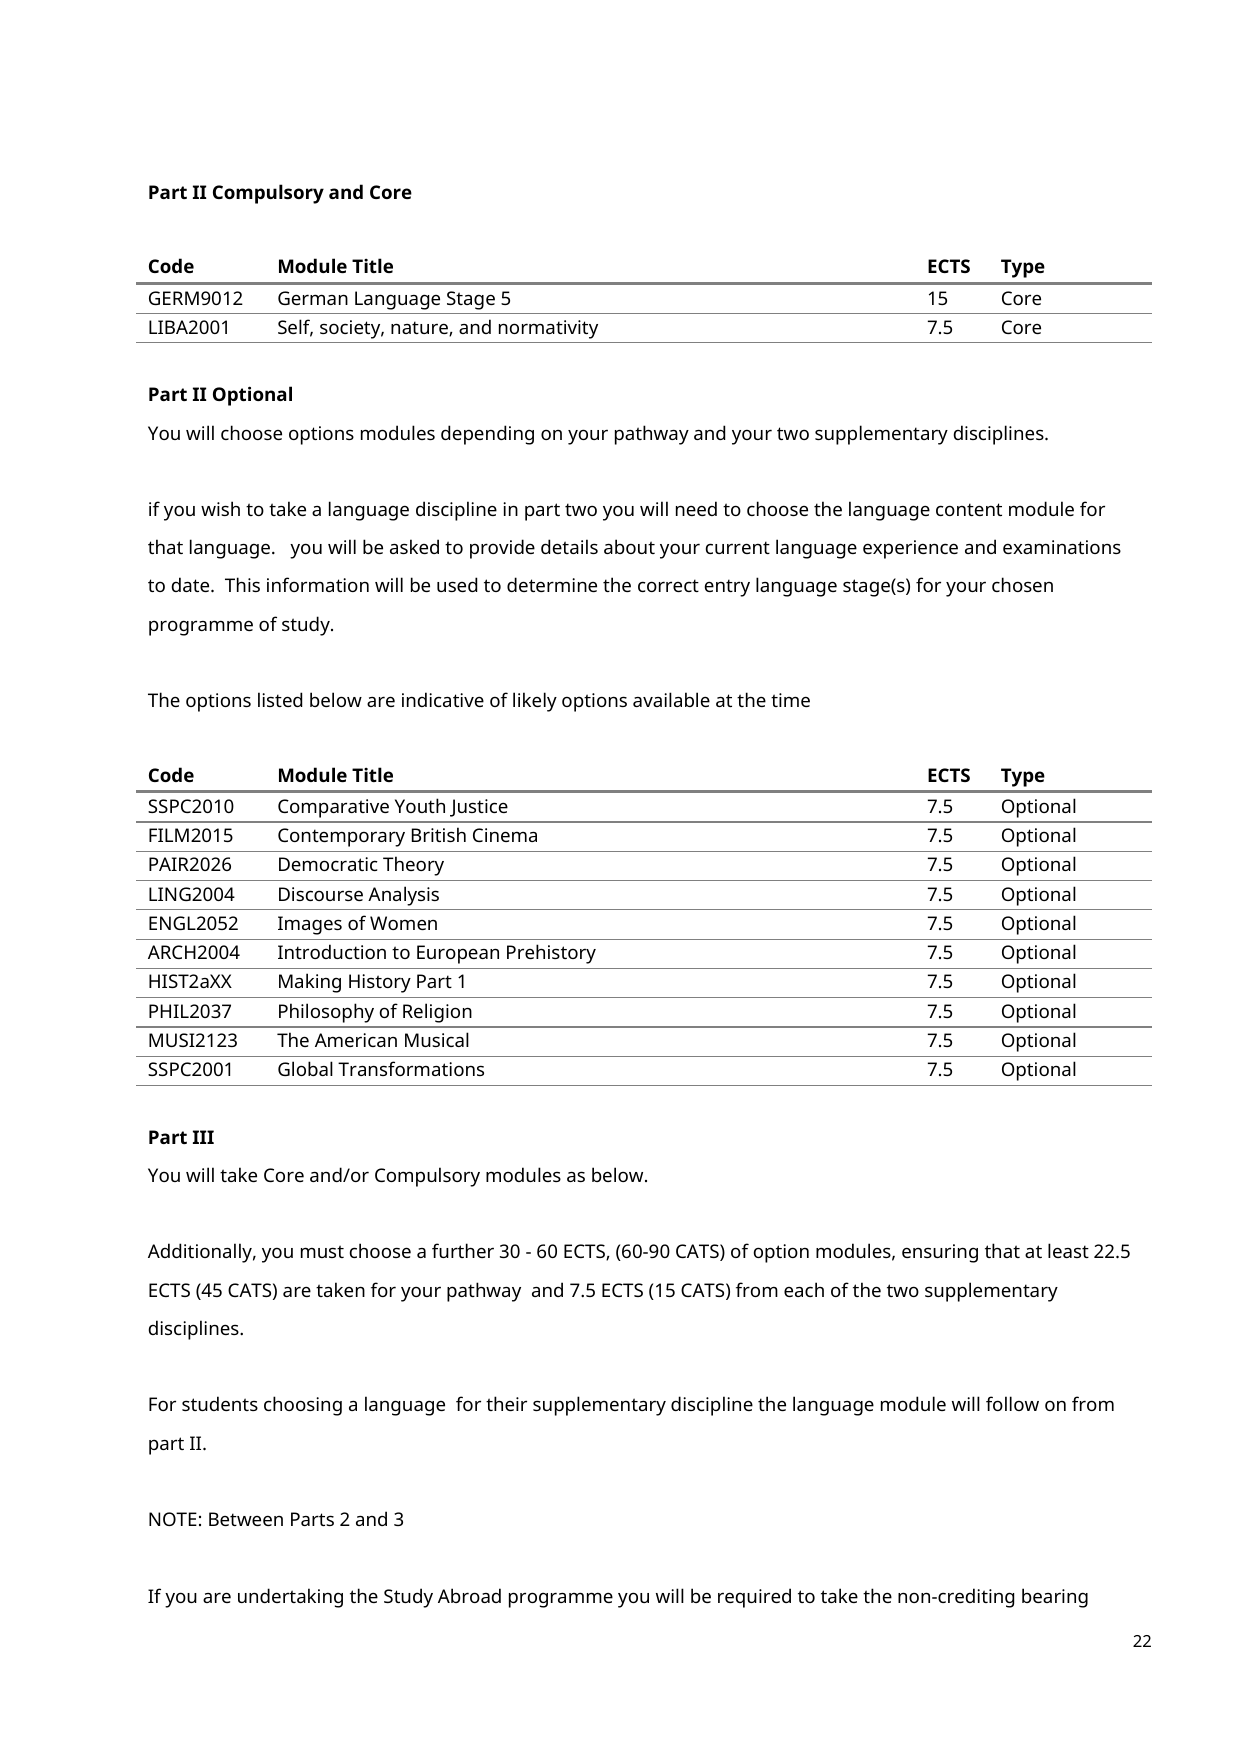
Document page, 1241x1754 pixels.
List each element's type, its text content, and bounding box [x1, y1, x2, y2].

table_cell Module Title [266, 254, 916, 282]
table_cell LING2004 [136, 881, 266, 909]
table_cell Optional [989, 793, 1152, 821]
table_cell [136, 99, 1152, 141]
table_cell Optional [989, 1057, 1152, 1085]
table_cell 7.5 [916, 793, 989, 821]
table_cell HIST2aXX [136, 969, 266, 997]
table_cell Optional [989, 998, 1152, 1026]
table_cell Philosophy of Religion [266, 998, 916, 1026]
table_cell 7.5 [916, 940, 989, 968]
table_cell Part II Optional You will choose options modules depending on your pathway and your two supplementary disciplines. if you wish to take a language discipline in part two you will need to choose the language content module for that language. you will be asked to provide details about your current language experience and examinations to date. This information will be used to determine the correct entry language stage(s) for your chosen programme of study. The options listed below are indicative of likely options available at the time [136, 343, 1152, 762]
table_cell PHIL2037 [136, 998, 266, 1026]
table_cell 7.5 [916, 1057, 989, 1085]
table_cell ENGL2052 [136, 910, 266, 938]
table_cell The American Musical [266, 1028, 916, 1056]
table_cell Code [136, 254, 266, 282]
table_cell Images of Women [266, 910, 916, 938]
table_cell 7.5 [916, 823, 989, 851]
table_cell German Language Stage 5 [266, 285, 916, 313]
table_cell Discourse Analysis [266, 881, 916, 909]
table_cell Type [989, 254, 1152, 282]
table_cell LIBA2001 [136, 314, 266, 342]
table_cell MUSI2123 [136, 1028, 266, 1056]
table_cell ECTS [916, 762, 989, 790]
table_cell Part III You will take Core and/or Compulsory modules as below. Additionally, you must choose a further 30 - 60 ECTS, (60-90 CATS) of option modules, ensuring that at least 22.5 ECTS (45 CATS) are taken for your pathway and 7.5 ECTS (15 CATS) from each of the two supplementary disciplines. For students choosing a language for their supplementary discipline the language module will follow on from part II. NOTE: Between Parts 2 and 3 If you are undertaking the Study Abroad programme you will be required to take the non-crediting bearing [136, 1086, 1152, 1608]
table_cell PAIR2026 [136, 852, 266, 880]
table_cell 7.5 [916, 998, 989, 1026]
table_cell Part II Compulsory and Core [136, 141, 1152, 253]
table_cell Optional [989, 969, 1152, 997]
table_cell 7.5 [916, 969, 989, 997]
table_cell Optional [989, 881, 1152, 909]
table_cell 7.5 [916, 314, 989, 342]
table_cell Democratic Theory [266, 852, 916, 880]
table_cell Self, society, nature, and normativity [266, 314, 916, 342]
table_cell 15 [916, 285, 989, 313]
table_cell Core [989, 285, 1152, 313]
table_cell Introduction to European Prehistory [266, 940, 916, 968]
table_cell Type [989, 762, 1152, 790]
table_cell GERM9012 [136, 285, 266, 313]
table_cell Optional [989, 823, 1152, 851]
table_cell SSPC2001 [136, 1057, 266, 1085]
table_cell FILM2015 [136, 823, 266, 851]
table_cell 7.5 [916, 852, 989, 880]
table_cell Core [989, 314, 1152, 342]
table_cell Optional [989, 910, 1152, 938]
table_cell Module Title [266, 762, 916, 790]
table_cell 7.5 [916, 910, 989, 938]
table_cell 7.5 [916, 881, 989, 909]
table_cell ECTS [916, 254, 989, 282]
table_cell Optional [989, 940, 1152, 968]
table_cell Optional [989, 852, 1152, 880]
table_cell Global Transformations [266, 1057, 916, 1085]
table_cell Making History Part 1 [266, 969, 916, 997]
table_cell Contemporary British Cinema [266, 823, 916, 851]
table_cell SSPC2010 [136, 793, 266, 821]
table_cell Optional [989, 1028, 1152, 1056]
table_cell Code [136, 762, 266, 790]
table_cell Comparative Youth Justice [266, 793, 916, 821]
table_cell 7.5 [916, 1028, 989, 1056]
table_cell ARCH2004 [136, 940, 266, 968]
